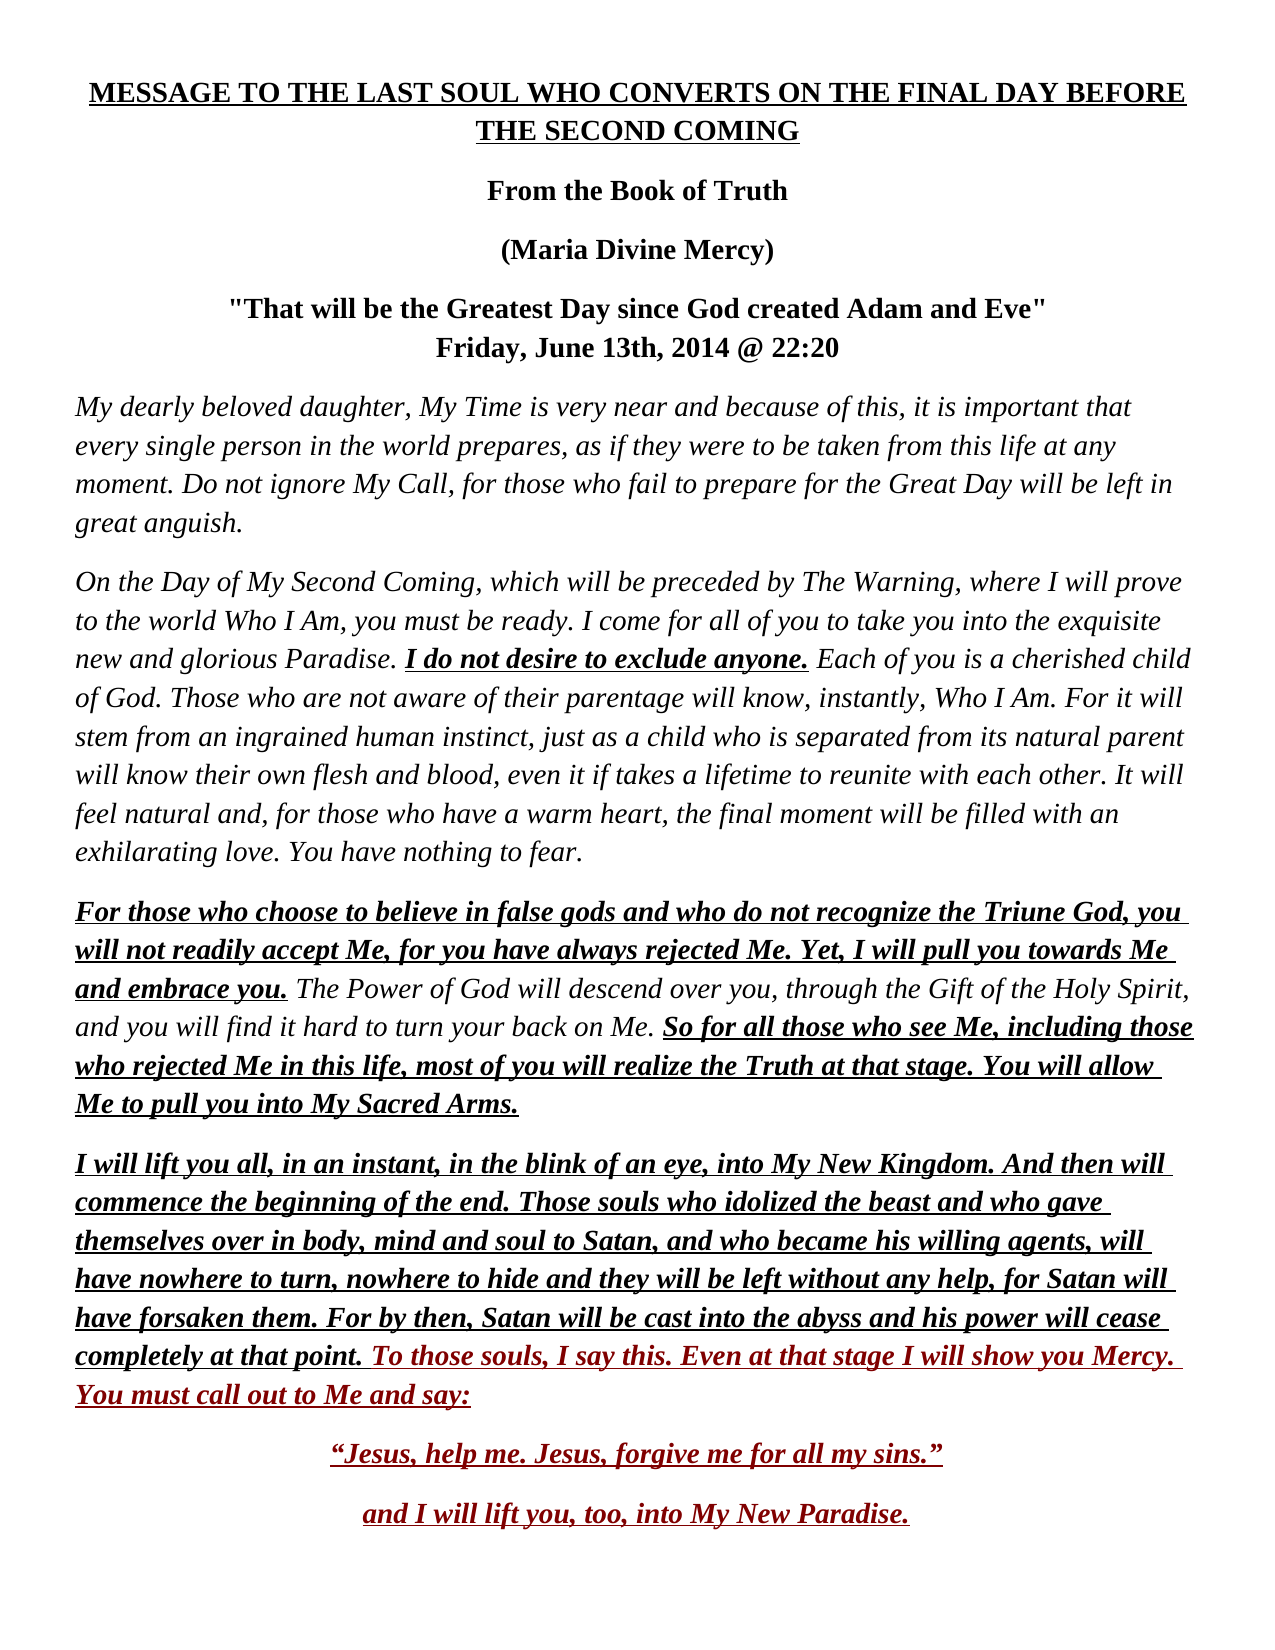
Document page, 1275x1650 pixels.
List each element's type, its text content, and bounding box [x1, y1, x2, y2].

text For those who choose to believe in false gods and who do not recognize the Triune God, you will not readily accept Me, for you have always rejected Me. Yet, I will pull you towards Me and embrace you. The Power of God will descend over you, through the Gift of the Holy Spirit, and you will find it hard to turn your back on Me. So for all those who see Me, including those who rejected Me in this life, most of you will realize the Truth at that stage. You will allow Me to pull you into My Sacred Arms. [75, 894, 1200, 1120]
text I will lift you all, in an instant, in the blink of an eye, into My New Kingdom. And then will commence the beginning of the end. Those souls who idolized the beast and who gave themselves over in body, mind and soul to Satan, and who became his willing agents, will have nowhere to turn, nowhere to hide and they will be left without any help, for Satan will have forsaken them. For by then, Satan will be cast into the abyss and his power will cease completely at that point. To those souls, I say this. Even at that stage I will show you Mercy. You must call out to Me and say: [75, 1146, 1200, 1411]
text "That will be the Greatest Day since God created Adam and Eve" Friday, June 13th, 2014 @ 22:20 [75, 292, 1200, 364]
text From the Book of Truth [75, 173, 1200, 206]
text MESSAGE TO THE LAST SOUL WHO CONVERTS ON THE FINAL DAY BEFORE THE SECOND COMING [75, 75, 1200, 147]
text and I will lift you, too, into My New Paradise. [75, 1496, 1200, 1529]
text “Jesus, help me. Jesus, forgive me for all my sins.” [75, 1436, 1200, 1470]
text My dearly beloved daughter, My Time is very near and because of this, it is important that every single person in the world prepares, as if they were to be taken from this life at any moment. Do not ignore My Call, for those who fail to prepare for the Great Day will be left in great anguish. [75, 389, 1200, 539]
text (Maria Divine Mercy) [75, 232, 1200, 266]
text On the Day of My Second Coming, which will be preceded by The Warning, where I will prove to the world Who I Am, you must be ready. I come for all of you to take you into the exquisite new and glorious Paradise. I do not desire to exclude anyone. Each of you is a cherished child of God. Those who are not aware of their parentage will know, instantly, Who I Am. For it will stem from an ingrained human instinct, just as a child who is separated from its natural parent will know their own flesh and blood, even it if takes a lifetime to reunite with each other. It will feel natural and, for those who have a warm heart, the final moment will be filled with an exhilarating love. You have nothing to fear. [75, 564, 1200, 868]
